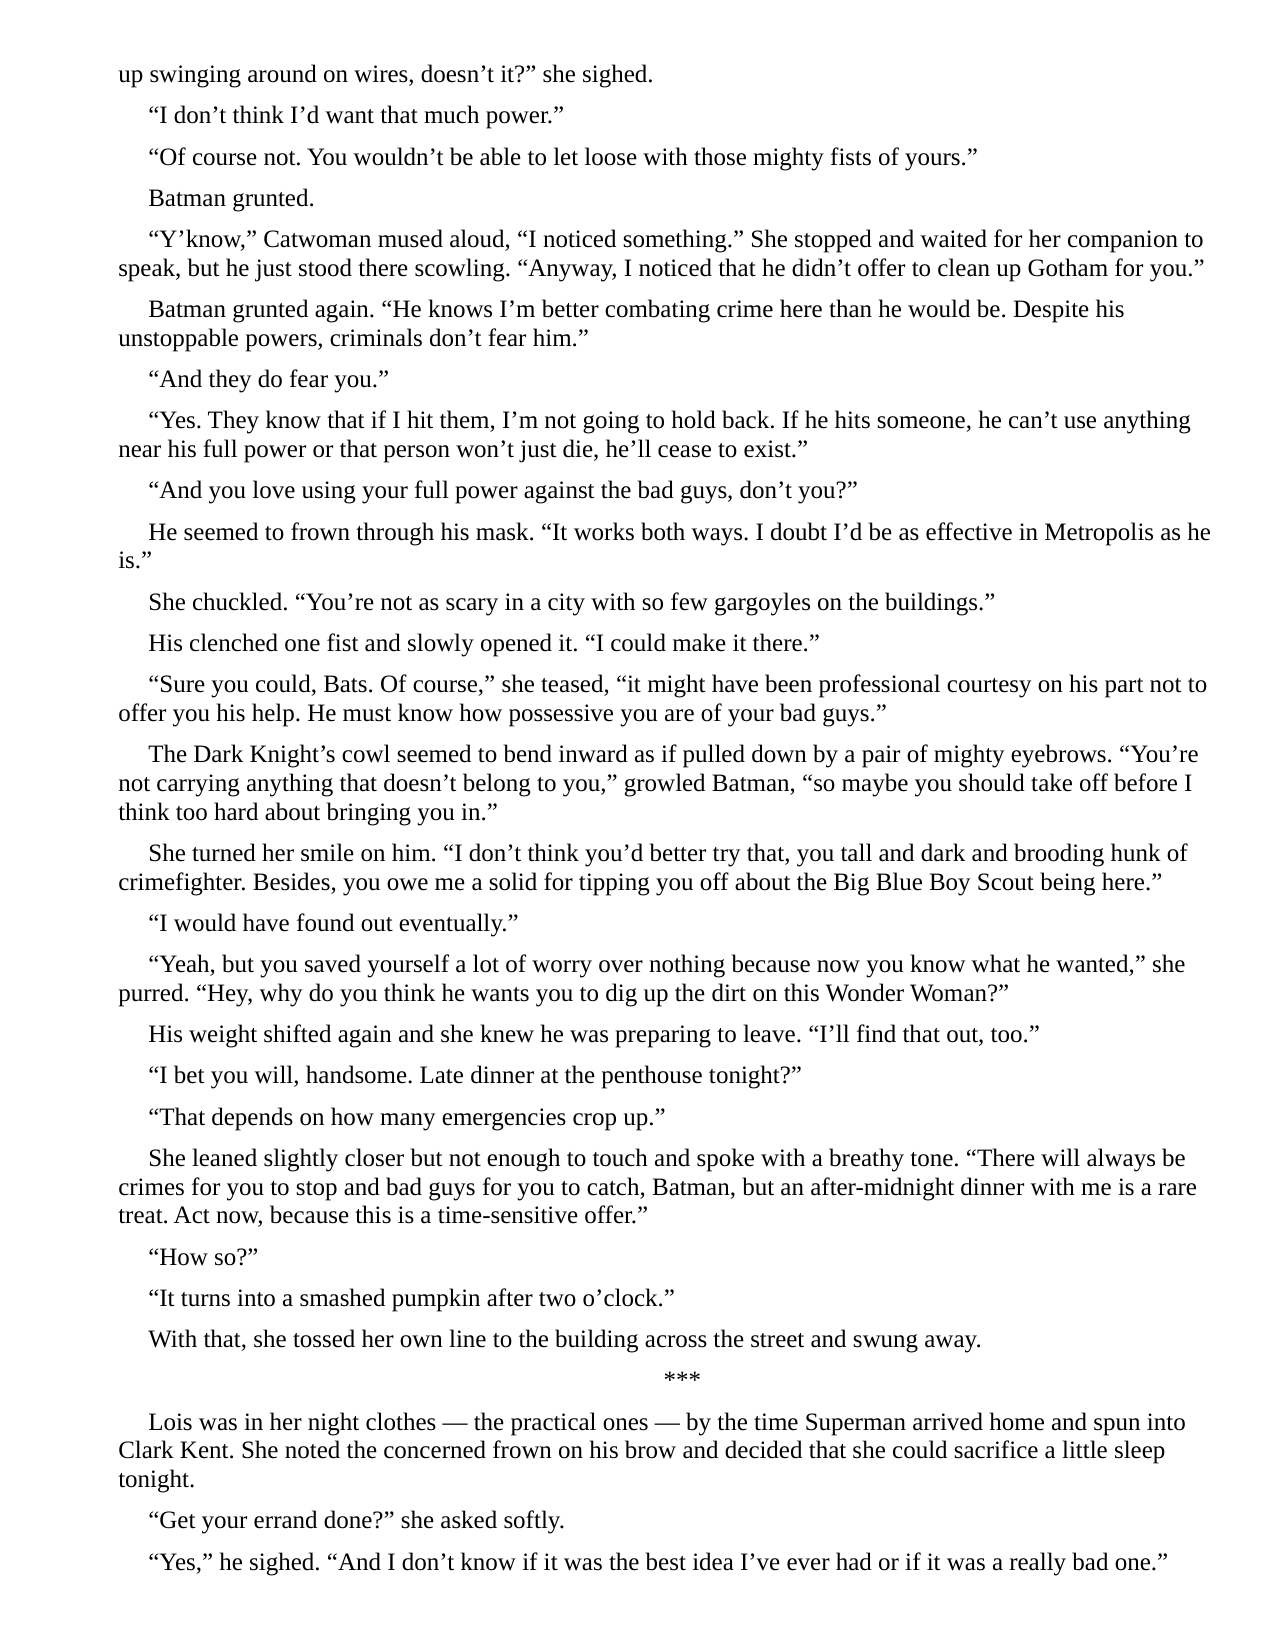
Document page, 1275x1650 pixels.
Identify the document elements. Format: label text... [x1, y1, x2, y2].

text “That depends on how many emergencies crop up.” [118, 1102, 1216, 1130]
text She turned her smile on him. “I don’t think you’d better try that, you tall and dark and brooding hunk of crimefighter. Besides, you owe me a solid for tipping you off about the Big Blue Boy Scout being here.” [118, 838, 1216, 895]
text Lois was in her night clothes — the practical ones — by the time Superman arrived home and spun into Clark Kent. She noted the concerned frown on his brow and decided that she could sacrifice a little sleep tonight. [118, 1407, 1216, 1493]
text His clenched one fist and slowly opened it. “I could make it there.” [118, 628, 1216, 657]
text “Yes. They know that if I hit them, I’m not going to hold back. If he hits someone, he can’t use anything near his full power or that person won’t just die, he’ll cease to exist.” [118, 405, 1216, 463]
text His weight shifted again and she knew he was preparing to leave. “I’ll find that out, too.” [118, 1019, 1216, 1048]
text Batman grunted again. “He knows I’m better combating crime here than he would be. Despite his unstoppable powers, criminals don’t fear him.” [118, 294, 1216, 352]
text She leaned slightly closer but not enough to touch and spoke with a breathy tone. “There will always be crimes for you to stop and bad guys for you to catch, Batman, but an after-midnight dinner with me is a rare treat. Act now, because this is a time-sensitive offer.” [118, 1143, 1216, 1229]
text “And they do fear you.” [118, 364, 1216, 393]
text With that, she tossed her own line to the building across the street and swung away. [118, 1324, 1216, 1353]
text He seemed to frown through his mask. “It works both ways. I doubt I’d be as effective in Metropolis as he is.” [118, 517, 1216, 574]
text The Dark Knight’s cowl seemed to bend inward as if pulled down by a pair of mighty eyebrows. “You’re not carrying anything that doesn’t belong to you,” growled Batman, “so maybe you should take off before I think too hard about bringing you in.” [118, 739, 1216, 825]
text “It turns into a smashed pumpkin after two o’clock.” [118, 1283, 1216, 1312]
text “I would have found out eventually.” [118, 908, 1216, 937]
text “Get your errand done?” she asked softly. [118, 1505, 1216, 1534]
text “I bet you will, handsome. Late dinner at the penthouse tonight?” [118, 1060, 1216, 1089]
text “Y’know,” Catwoman mused aloud, “I noticed something.” She stopped and waited for her companion to speak, but he just stood there scowling. “Anyway, I noticed that he didn’t offer to clean up Gotham for you.” [118, 224, 1216, 282]
text She chuckled. “You’re not as scary in a city with so few gargoyles on the buildings.” [118, 587, 1216, 615]
text “How so?” [118, 1242, 1216, 1270]
text “And you love using your full power against the bad guys, don’t you?” [118, 475, 1216, 504]
text “Of course not. You wouldn’t be able to let loose with those mighty fists of yours.” [118, 142, 1216, 170]
text Batman grunted. [118, 183, 1216, 212]
text *** [118, 1365, 1216, 1394]
text up swinging around on wires, doesn’t it?” she sighed. [118, 59, 1216, 88]
text “Yeah, but you saved yourself a lot of worry over nothing because now you know what he wanted,” she purred. “Hey, why do you think he wants you to dig up the dirt on this Wonder Woman?” [118, 949, 1216, 1007]
text “I don’t think I’d want that much power.” [118, 100, 1216, 129]
text “Sure you could, Bats. Of course,” she teased, “it might have been professional courtesy on his part not to offer you his help. He must know how possessive you are of your bad guys.” [118, 669, 1216, 727]
text “Yes,” he sighed. “And I don’t know if it was the best idea I’ve ever had or if it was a really bad one.” [118, 1547, 1216, 1575]
